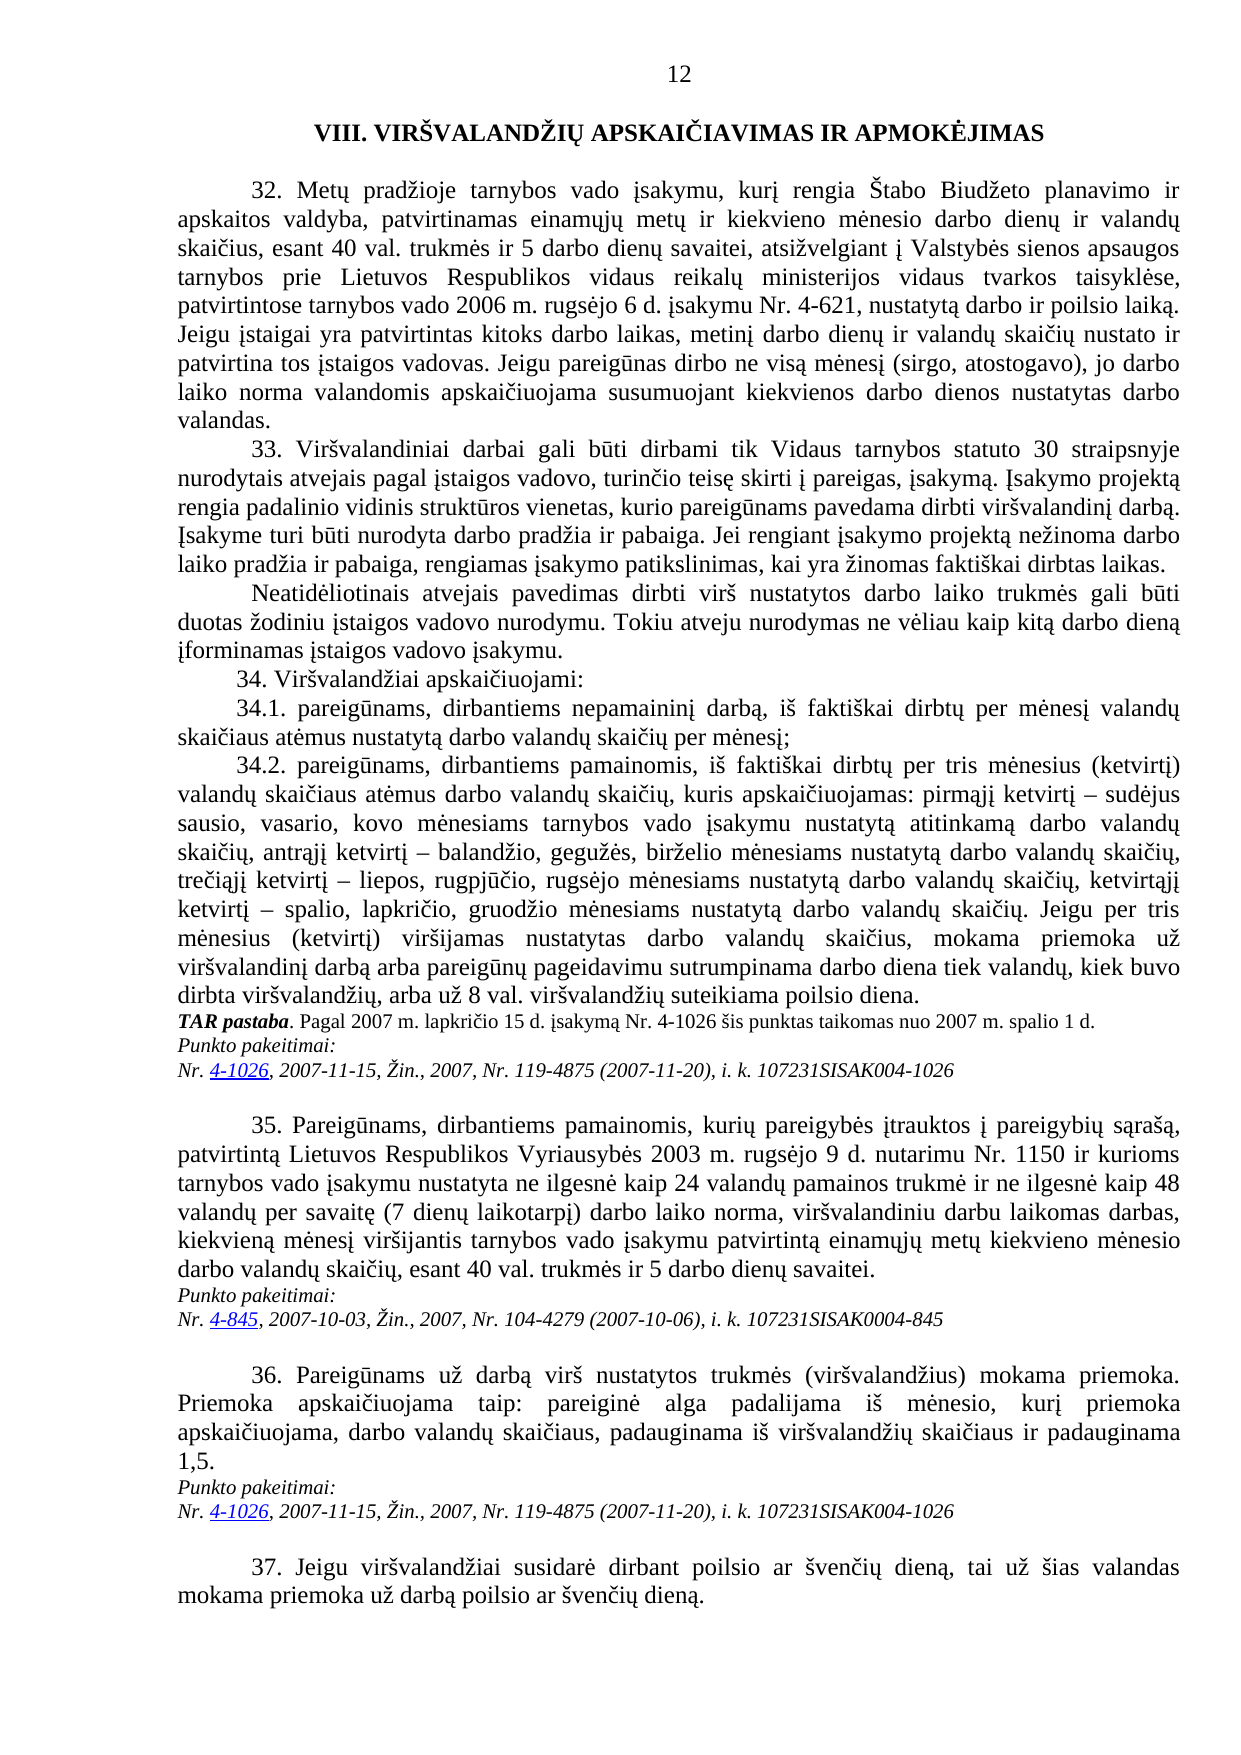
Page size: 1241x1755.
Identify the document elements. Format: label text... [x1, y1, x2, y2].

text 33. Viršvalandiniai darbai gali būti dirbami tik Vidaus tarnybos statuto 30 straipsnyje nurodytais atvejais pagal įstaigos vadovo, turinčio teisę skirti į pareigas, įsakymą. Įsakymo projektą rengia padalinio vidinis struktūros vienetas, kurio pareigūnams pavedama dirbti viršvalandinį darbą. Įsakyme turi būti nurodyta darbo pradžia ir pabaiga. Jei rengiant įsakymo projektą nežinoma darbo laiko pradžia ir pabaiga, rengiamas įsakymo patikslinimas, kai yra žinomas faktiškai dirbtas laikas. [177, 434, 1181, 578]
text 36. Pareigūnams už darbą virš nustatytos trukmės (viršvalandžius) mokama priemoka. Priemoka apskaičiuojama taip: pareiginė alga padalijama iš mėnesio, kurį priemoka apskaičiuojama, darbo valandų skaičiaus, padauginama iš viršvalandžių skaičiaus ir padauginama 1,5. [177, 1360, 1181, 1475]
text Neatidėliotinais atvejais pavedimas dirbti virš nustatytos darbo laiko trukmės gali būti duotas žodiniu įstaigos vadovo nurodymu. Tokiu atveju nurodymas ne vėliau kaip kitą darbo dieną įforminamas įstaigos vadovo įsakymu. [177, 578, 1181, 664]
text Punkto pakeitimai: [177, 1283, 1181, 1307]
text 34. Viršvalandžiai apskaičiuojami: [177, 664, 1181, 693]
text Nr. 4-1026, 2007-11-15, Žin., 2007, Nr. 119-4875 (2007-11-20), i. k. 107231SISAK004-1026 [177, 1057, 1181, 1082]
text 37. Jeigu viršvalandžiai susidarė dirbant poilsio ar švenčių dieną, tai už šias valandas mokama priemoka už darbą poilsio ar švenčių dieną. [177, 1552, 1181, 1609]
text VIII. VIRŠVALANDŽIŲ APSKAIČIAVIMAS IR APMOKĖJIMAS [177, 118, 1181, 147]
text 34.2. pareigūnams, dirbantiems pamainomis, iš faktiškai dirbtų per tris mėnesius (ketvirtį) valandų skaičiaus atėmus darbo valandų skaičių, kuris apskaičiuojamas: pirmąjį ketvirtį – sudėjus sausio, vasario, kovo mėnesiams tarnybos vado įsakymu nustatytą atitinkamą darbo valandų skaičių, antrąjį ketvirtį – balandžio, gegužės, birželio mėnesiams nustatytą darbo valandų skaičių, trečiąjį ketvirtį – liepos, rugpjūčio, rugsėjo mėnesiams nustatytą darbo valandų skaičių, ketvirtąjį ketvirtį – spalio, lapkričio, gruodžio mėnesiams nustatytą darbo valandų skaičių. Jeigu per tris mėnesius (ketvirtį) viršijamas nustatytas darbo valandų skaičius, mokama priemoka už viršvalandinį darbą arba pareigūnų pageidavimu sutrumpinama darbo diena tiek valandų, kiek buvo dirbta viršvalandžių, arba už 8 val. viršvalandžių suteikiama poilsio diena. [177, 751, 1181, 1009]
text Nr. 4-1026, 2007-11-15, Žin., 2007, Nr. 119-4875 (2007-11-20), i. k. 107231SISAK004-1026 [177, 1499, 1181, 1523]
text Punkto pakeitimai: [177, 1033, 1181, 1057]
text 34.1. pareigūnams, dirbantiems nepamaininį darbą, iš faktiškai dirbtų per mėnesį valandų skaičiaus atėmus nustatytą darbo valandų skaičių per mėnesį; [177, 693, 1181, 751]
text Nr. 4-845, 2007-10-03, Žin., 2007, Nr. 104-4279 (2007-10-06), i. k. 107231SISAK0004-845 [177, 1307, 1181, 1331]
text 32. Metų pradžioje tarnybos vado įsakymu, kurį rengia Štabo Biudžeto planavimo ir apskaitos valdyba, patvirtinamas einamųjų metų ir kiekvieno mėnesio darbo dienų ir valandų skaičius, esant 40 val. trukmės ir 5 darbo dienų savaitei, atsižvelgiant į Valstybės sienos apsaugos tarnybos prie Lietuvos Respublikos vidaus reikalų ministerijos vidaus tvarkos taisyklėse, patvirtintose tarnybos vado 2006 m. rugsėjo 6 d. įsakymu Nr. 4-621, nustatytą darbo ir poilsio laiką. Jeigu įstaigai yra patvirtintas kitoks darbo laikas, metinį darbo dienų ir valandų skaičių nustato ir patvirtina tos įstaigos vadovas. Jeigu pareigūnas dirbo ne visą mėnesį (sirgo, atostogavo), jo darbo laiko norma valandomis apskaičiuojama susumuojant kiekvienos darbo dienos nustatytas darbo valandas. [177, 176, 1181, 434]
text TAR pastaba. Pagal 2007 m. lapkričio 15 d. įsakymą Nr. 4-1026 šis punktas taikomas nuo 2007 m. spalio 1 d. [177, 1009, 1181, 1033]
text 35. Pareigūnams, dirbantiems pamainomis, kurių pareigybės įtrauktos į pareigybių sąrašą, patvirtintą Lietuvos Respublikos Vyriausybės 2003 m. rugsėjo 9 d. nutarimu Nr. 1150 ir kurioms tarnybos vado įsakymu nustatyta ne ilgesnė kaip 24 valandų pamainos trukmė ir ne ilgesnė kaip 48 valandų per savaitę (7 dienų laikotarpį) darbo laiko norma, viršvalandiniu darbu laikomas darbas, kiekvieną mėnesį viršijantis tarnybos vado įsakymu patvirtintą einamųjų metų kiekvieno mėnesio darbo valandų skaičių, esant 40 val. trukmės ir 5 darbo dienų savaitei. [177, 1110, 1181, 1283]
text Punkto pakeitimai: [177, 1475, 1181, 1499]
